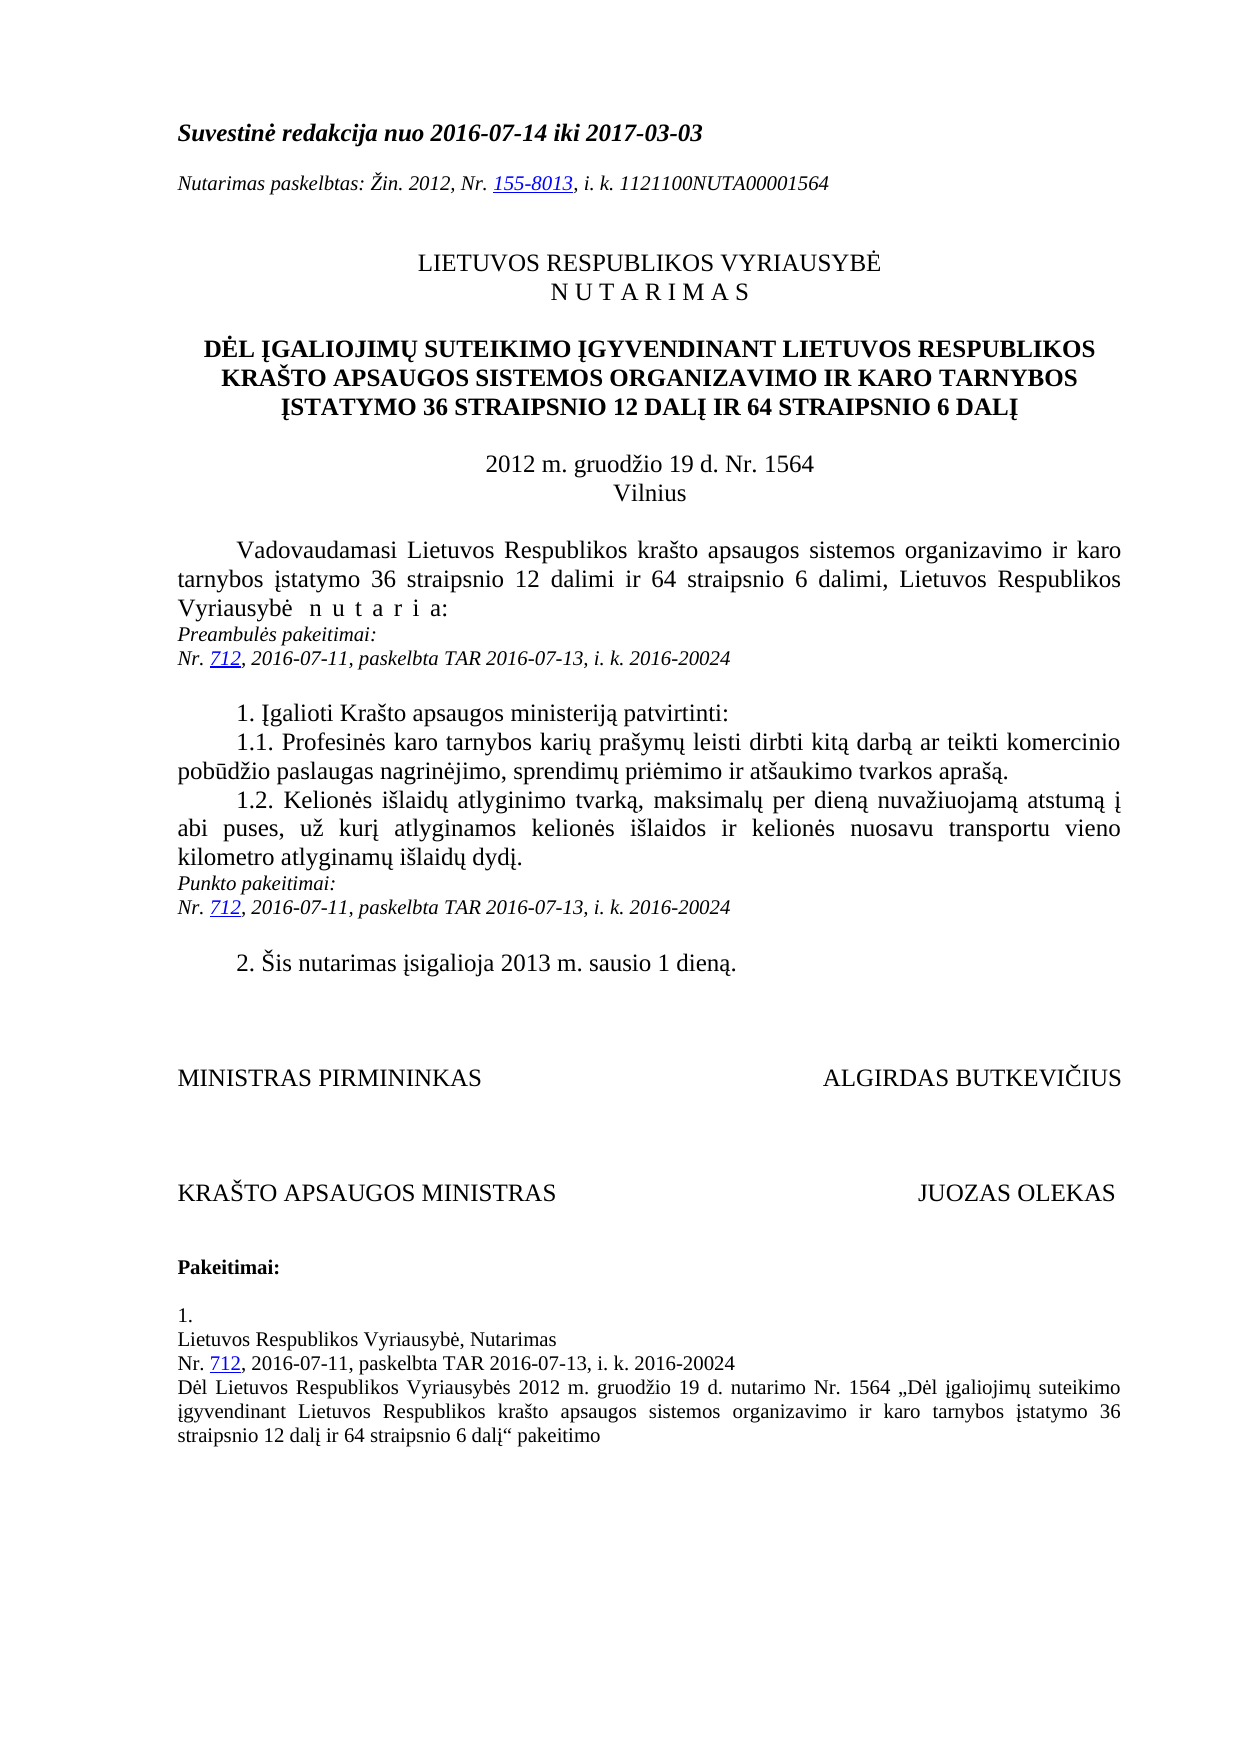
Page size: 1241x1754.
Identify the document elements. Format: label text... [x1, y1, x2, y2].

text Lietuvos Respublikos Vyriausybė [177, 248, 1122, 277]
text Nr. 712, 2016-07-11, paskelbta TAR 2016-07-13, i. k. 2016-20024 [177, 646, 1122, 670]
text Nr. 712, 2016-07-11, paskelbta TAR 2016-07-13, i. k. 2016-20024 [177, 1351, 1122, 1375]
text Pakeitimai: [177, 1255, 1122, 1279]
text Dėl ĮGALIOJIMŲ SUTEIKIMO ĮGYVENDINANT LIETUVOS RESPUBLIKOS KRAŠTO APSAUGOS SISTEMOS ORGANIZAVIMO IR KARO TARNYBOS ĮSTATYMO 36 straipsnio 12 dalį IR 64 STRAIPsNIo 6 dalį [177, 334, 1122, 420]
text 2. Šis nutarimas įsigalioja 2013 m. sausio 1 dieną. [177, 948, 1122, 977]
text 1. [177, 1303, 1122, 1327]
text 1.1. Profesinės karo tarnybos karių prašymų leisti dirbti kitą darbą ar teikti komercinio pobūdžio paslaugas nagrinėjimo, sprendimų priėmimo ir atšaukimo tvarkos aprašą. [177, 727, 1122, 785]
text 2012 m. gruodžio 19 d. Nr. 1564 [177, 449, 1122, 478]
text Suvestinė redakcija nuo 2016-07-14 iki 2017-03-03 [177, 118, 1122, 147]
text 1.2. Kelionės išlaidų atlyginimo tvarką, maksimalų per dieną nuvažiuojamą atstumą į abi puses, už kurį atlyginamos kelionės išlaidos ir kelionės nuosavu transportu vieno kilometro atlyginamų išlaidų dydį. [177, 785, 1122, 871]
text Nr. 712, 2016-07-11, paskelbta TAR 2016-07-13, i. k. 2016-20024 [177, 895, 1122, 919]
text Dėl Lietuvos Respublikos Vyriausybės 2012 m. gruodžio 19 d. nutarimo Nr. 1564 „Dėl įgaliojimų suteikimo įgyvendinant Lietuvos Respublikos krašto apsaugos sistemos organizavimo ir karo tarnybos įstatymo 36 straipsnio 12 dalį ir 64 straipsnio 6 dalį“ pakeitimo [177, 1375, 1122, 1447]
text Nutarimas paskelbtas: Žin. 2012, Nr. 155-8013, i. k. 1121100NUTA00001564 [177, 171, 1122, 195]
text MINISTRAS PIRMININKAS ALGIRDAS BUTKEVIČIUS [177, 1063, 1122, 1092]
text Vadovaudamasi Lietuvos Respublikos krašto apsaugos sistemos organizavimo ir karo tarnybos įstatymo 36 straipsnio 12 dalimi ir 64 straipsnio 6 dalimi, Lietuvos Respublikos Vyriausybė nutaria: [177, 535, 1122, 622]
text Lietuvos Respublikos Vyriausybė, Nutarimas [177, 1327, 1122, 1351]
text 1. Įgalioti Krašto apsaugos ministeriją patvirtinti: [177, 698, 1122, 727]
text Vilnius [177, 478, 1122, 507]
text Punkto pakeitimai: [177, 871, 1122, 895]
text Preambulės pakeitimai: [177, 622, 1122, 646]
text KRAŠTO APSAUGOS MINISTRAS JUOZAS OLEKAS [177, 1178, 1122, 1207]
text NUTARIMAS [177, 277, 1122, 305]
